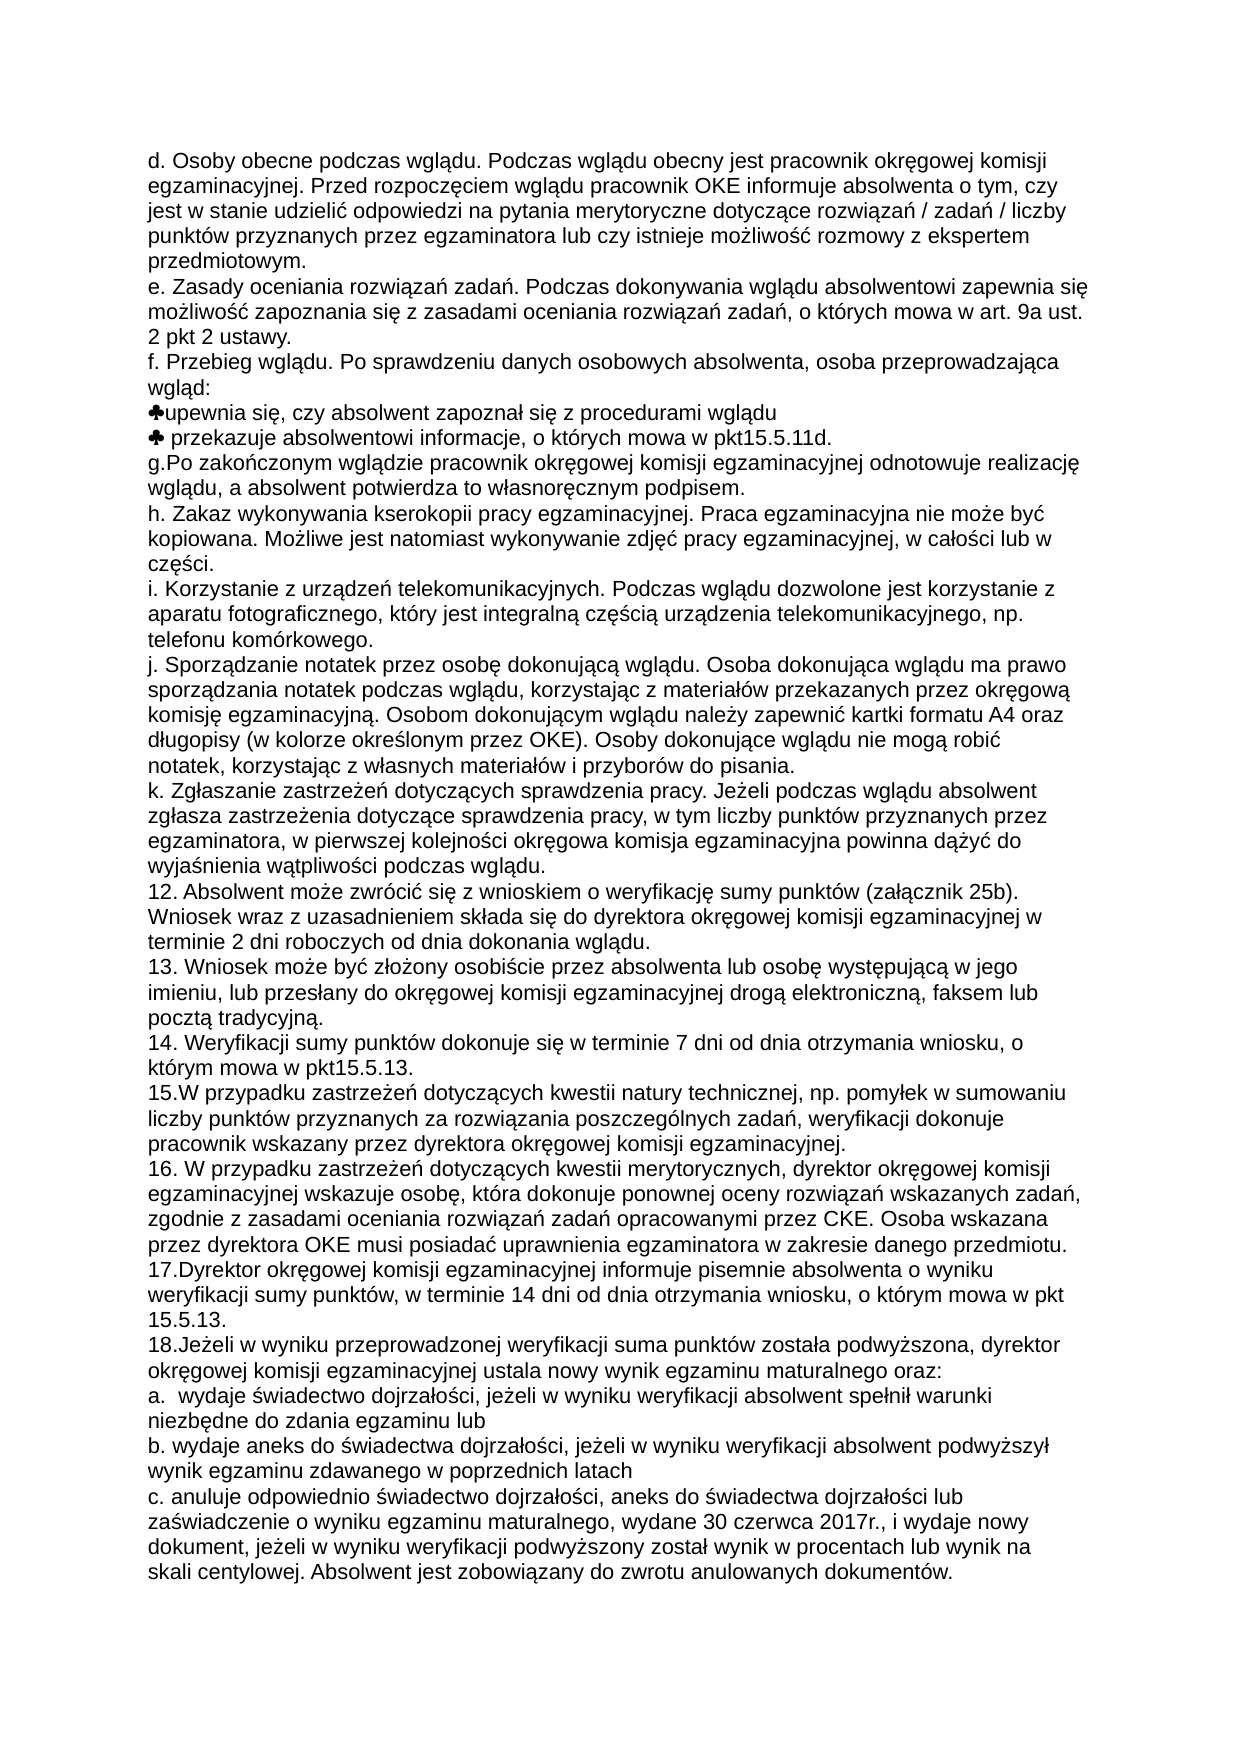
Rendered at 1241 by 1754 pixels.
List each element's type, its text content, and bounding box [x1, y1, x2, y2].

text możliwość zapoznania się z zasadami oceniania rozwiązań zadań, o których mowa w art. 9a ust. [148, 299, 1093, 324]
text h. Zakaz wykonywania kserokopii pracy egzaminacyjnej. Praca egzaminacyjna nie może być kopiowana. Możliwe jest natomiast wykonywanie zdjęć pracy egzaminacyjnej, w całości lub w części. [148, 501, 1093, 576]
text 15.5.13. [148, 1307, 1093, 1332]
text komisję egzaminacyjną. Osobom dokonującym wglądu należy zapewnić kartki formatu A4 oraz [148, 702, 1093, 727]
text wyjaśnienia wątpliwości podczas wglądu. [148, 853, 1093, 879]
text dokument, jeżeli w wyniku weryfikacji podwyższony został wynik w procentach lub wynik na [148, 1534, 1093, 1559]
text 12. Absolwent może zwrócić się z wnioskiem o weryfikację sumy punktów (załącznik 25b). Wniosek wraz z uzasadnieniem składa się do dyrektora okręgowej komisji egzaminacyjnej w [148, 879, 1093, 929]
text f. Przebieg wglądu. Po sprawdzeniu danych osobowych absolwenta, osoba przeprowadzająca [148, 349, 1093, 374]
text egzaminatora, w pierwszej kolejności okręgowa komisja egzaminacyjna powinna dążyć do [148, 828, 1093, 853]
text wynik egzaminu zdawanego w poprzednich latach [148, 1458, 1093, 1484]
text 14. Weryfikacji sumy punktów dokonuje się w terminie 7 dni od dnia otrzymania wniosku, o którym mowa w pkt15.5.13. [148, 1030, 1093, 1080]
text 16. W przypadku zastrzeżeń dotyczących kwestii merytorycznych, dyrektor okręgowej komisji [148, 1156, 1093, 1181]
text 2 pkt 2 ustawy. [148, 324, 1093, 349]
text 15.W przypadku zastrzeżeń dotyczących kwestii natury technicznej, np. pomyłek w sumowaniu liczby punktów przyznanych za rozwiązania poszczególnych zadań, weryfikacji dokonuje pracownik wskazany przez dyrektora okręgowej komisji egzaminacyjnej. [148, 1080, 1093, 1156]
text d. Osoby obecne podczas wglądu. Podczas wglądu obecny jest pracownik okręgowej komisji egzaminacyjnej. Przed rozpoczęciem wglądu pracownik OKE informuje absolwenta o tym, czy jest w stanie udzielić odpowiedzi na pytania merytoryczne dotyczące rozwiązań / zadań / liczby [148, 148, 1093, 223]
text skali centylowej. Absolwent jest zobowiązany do zwrotu anulowanych dokumentów. [148, 1559, 1093, 1584]
text k. Zgłaszanie zastrzeżeń dotyczących sprawdzenia pracy. Jeżeli podczas wglądu absolwent zgłasza zastrzeżenia dotyczące sprawdzenia pracy, w tym liczby punktów przyznanych przez [148, 778, 1093, 828]
text i. Korzystanie z urządzeń telekomunikacyjnych. Podczas wglądu dozwolone jest korzystanie z aparatu fotograficznego, który jest integralną częścią urządzenia telekomunikacyjnego, np. [148, 576, 1093, 627]
text wgląd: [148, 374, 1093, 400]
text długopisy (w kolorze określonym przez OKE). Osoby dokonujące wglądu nie mogą robić [148, 727, 1093, 753]
text 17.Dyrektor okręgowej komisji egzaminacyjnej informuje pisemnie absolwenta o wyniku weryfikacji sumy punktów, w terminie 14 dni od dnia otrzymania wniosku, o którym mowa w pkt [148, 1257, 1093, 1307]
text a. wydaje świadectwo dojrzałości, jeżeli w wyniku weryfikacji absolwent spełnił warunki [148, 1383, 1093, 1408]
text 18.Jeżeli w wyniku przeprowadzonej weryfikacji suma punktów została podwyższona, dyrektor [148, 1332, 1093, 1358]
text egzaminacyjnej wskazuje osobę, która dokonuje ponownej oceny rozwiązań wskazanych zadań, [148, 1181, 1093, 1206]
text upewnia się, czy absolwent zapoznał się z procedurami wglądu [148, 400, 1093, 425]
text notatek, korzystając z własnych materiałów i przyborów do pisania. [148, 753, 1093, 778]
text sporządzania notatek podczas wglądu, korzystając z materiałów przekazanych przez okręgową [148, 677, 1093, 702]
text telefonu komórkowego. [148, 627, 1093, 652]
text b. wydaje aneks do świadectwa dojrzałości, jeżeli w wyniku weryfikacji absolwent podwyższył [148, 1433, 1093, 1458]
text punktów przyznanych przez egzaminatora lub czy istnieje możliwość rozmowy z ekspertem przedmiotowym. [148, 223, 1093, 274]
text terminie 2 dni roboczych od dnia dokonania wglądu. [148, 929, 1093, 954]
text 13. Wniosek może być złożony osobiście przez absolwenta lub osobę występującą w jego imieniu, lub przesłany do okręgowej komisji egzaminacyjnej drogą elektroniczną, faksem lub pocztą tradycyjną. [148, 954, 1093, 1030]
text e. Zasady oceniania rozwiązań zadań. Podczas dokonywania wglądu absolwentowi zapewnia się [148, 274, 1093, 299]
text c. anuluje odpowiednio świadectwo dojrzałości, aneks do świadectwa dojrzałości lub zaświadczenie o wyniku egzaminu maturalnego, wydane 30 czerwca 2017r., i wydaje nowy [148, 1484, 1093, 1534]
text g.Po zakończonym wglądzie pracownik okręgowej komisji egzaminacyjnej odnotowuje realizację wglądu, a absolwent potwierdza to własnoręcznym podpisem. [148, 450, 1093, 501]
text j. Sporządzanie notatek przez osobę dokonującą wglądu. Osoba dokonująca wglądu ma prawo [148, 652, 1093, 677]
text niezbędne do zdania egzaminu lub [148, 1408, 1093, 1433]
text  przekazuje absolwentowi informacje, o których mowa w pkt15.5.11d. [148, 425, 1093, 450]
text zgodnie z zasadami oceniania rozwiązań zadań opracowanymi przez CKE. Osoba wskazana przez dyrektora OKE musi posiadać uprawnienia egzaminatora w zakresie danego przedmiotu. [148, 1206, 1093, 1257]
text okręgowej komisji egzaminacyjnej ustala nowy wynik egzaminu maturalnego oraz: [148, 1358, 1093, 1383]
